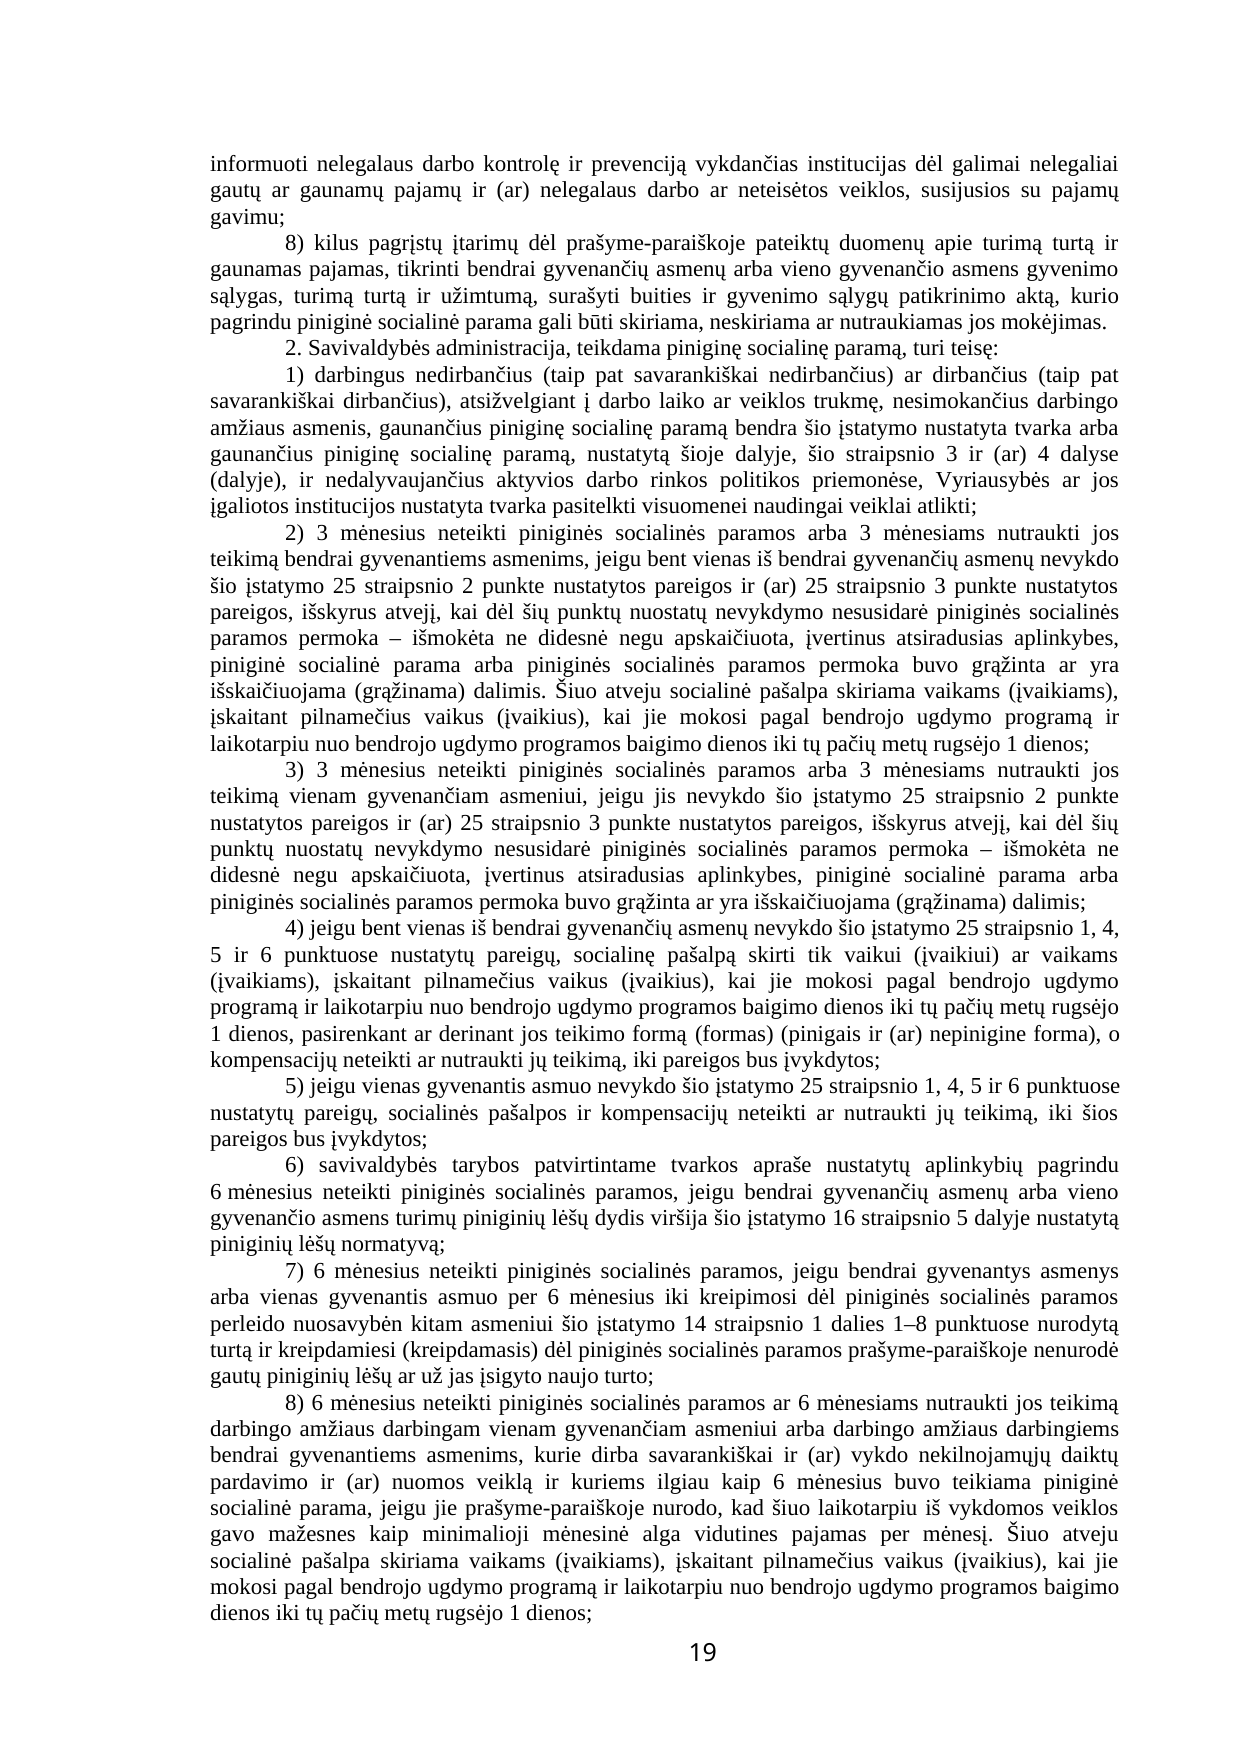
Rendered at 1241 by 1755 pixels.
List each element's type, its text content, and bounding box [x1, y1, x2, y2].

text 4) jeigu bent vienas iš bendrai gyvenančių asmenų nevykdo šio įstatymo 25 straipsnio 1, 4, 5 ir 6 punktuose nustatytų pareigų, socialinę pašalpą skirti tik vaikui (įvaikiui) ar vaikams (įvaikiams), įskaitant pilnamečius vaikus (įvaikius), kai jie mokosi pagal bendrojo ugdymo programą ir laikotarpiu nuo bendrojo ugdymo programos baigimo dienos iki tų pačių metų rugsėjo 1 dienos, pasirenkant ar derinant jos teikimo formą (formas) (pinigais ir (ar) nepinigine forma), o kompensacijų neteikti ar nutraukti jų teikimą, iki pareigos bus įvykdytos; [210, 914, 1120, 1072]
text 8) 6 mėnesius neteikti piniginės socialinės paramos ar 6 mėnesiams nutraukti jos teikimą darbingo amžiaus darbingam vienam gyvenančiam asmeniui arba darbingo amžiaus darbingiems bendrai gyvenantiems asmenims, kurie dirba savarankiškai ir (ar) vykdo nekilnojamųjų daiktų pardavimo ir (ar) nuomos veiklą ir kuriems ilgiau kaip 6 mėnesius buvo teikiama piniginė socialinė parama, jeigu jie prašyme-paraiškoje nurodo, kad šiuo laikotarpiu iš vykdomos veiklos gavo mažesnes kaip minimalioji mėnesinė alga vidutines pajamas per mėnesį. Šiuo atveju socialinė pašalpa skiriama vaikams (įvaikiams), įskaitant pilnamečius vaikus (įvaikius), kai jie mokosi pagal bendrojo ugdymo programą ir laikotarpiu nuo bendrojo ugdymo programos baigimo dienos iki tų pačių metų rugsėjo 1 dienos; [210, 1389, 1120, 1626]
text 6) savivaldybės tarybos patvirtintame tvarkos apraše nustatytų aplinkybių pagrindu 6 mėnesius neteikti piniginės socialinės paramos, jeigu bendrai gyvenančių asmenų arba vieno gyvenančio asmens turimų piniginių lėšų dydis viršija šio įstatymo 16 straipsnio 5 dalyje nustatytą piniginių lėšų normatyvą; [210, 1151, 1120, 1257]
text informuoti nelegalaus darbo kontrolę ir prevenciją vykdančias institucijas dėl galimai nelegaliai gautų ar gaunamų pajamų ir (ar) nelegalaus darbo ar neteisėtos veiklos, susijusios su pajamų gavimu; [210, 150, 1120, 229]
text 8) kilus pagrįstų įtarimų dėl prašyme-paraiškoje pateiktų duomenų apie turimą turtą ir gaunamas pajamas, tikrinti bendrai gyvenančių asmenų arba vieno gyvenančio asmens gyvenimo sąlygas, turimą turtą ir užimtumą, surašyti buities ir gyvenimo sąlygų patikrinimo aktą, kurio pagrindu piniginė socialinė parama gali būti skiriama, neskiriama ar nutraukiamas jos mokėjimas. [210, 229, 1120, 334]
text 2. Savivaldybės administracija, teikdama piniginę socialinę paramą, turi teisę: [210, 334, 1120, 361]
text 7) 6 mėnesius neteikti piniginės socialinės paramos, jeigu bendrai gyvenantys asmenys arba vienas gyvenantis asmuo per 6 mėnesius iki kreipimosi dėl piniginės socialinės paramos perleido nuosavybėn kitam asmeniui šio įstatymo 14 straipsnio 1 dalies 1–8 punktuose nurodytą turtą ir kreipdamiesi (kreipdamasis) dėl piniginės socialinės paramos prašyme-paraiškoje nenurodė gautų piniginių lėšų ar už jas įsigyto naujo turto; [210, 1257, 1120, 1389]
text 3) 3 mėnesius neteikti piniginės socialinės paramos arba 3 mėnesiams nutraukti jos teikimą vienam gyvenančiam asmeniui, jeigu jis nevykdo šio įstatymo 25 straipsnio 2 punkte nustatytos pareigos ir (ar) 25 straipsnio 3 punkte nustatytos pareigos, išskyrus atvejį, kai dėl šių punktų nuostatų nevykdymo nesusidarė piniginės socialinės paramos permoka – išmokėta ne didesnė negu apskaičiuota, įvertinus atsiradusias aplinkybes, piniginė socialinė parama arba piniginės socialinės paramos permoka buvo grąžinta ar yra išskaičiuojama (grąžinama) dalimis; [210, 756, 1120, 914]
text 2) 3 mėnesius neteikti piniginės socialinės paramos arba 3 mėnesiams nutraukti jos teikimą bendrai gyvenantiems asmenims, jeigu bent vienas iš bendrai gyvenančių asmenų nevykdo šio įstatymo 25 straipsnio 2 punkte nustatytos pareigos ir (ar) 25 straipsnio 3 punkte nustatytos pareigos, išskyrus atvejį, kai dėl šių punktų nuostatų nevykdymo nesusidarė piniginės socialinės paramos permoka – išmokėta ne didesnė negu apskaičiuota, įvertinus atsiradusias aplinkybes, piniginė socialinė parama arba piniginės socialinės paramos permoka buvo grąžinta ar yra išskaičiuojama (grąžinama) dalimis. Šiuo atveju socialinė pašalpa skiriama vaikams (įvaikiams), įskaitant pilnamečius vaikus (įvaikius), kai jie mokosi pagal bendrojo ugdymo programą ir laikotarpiu nuo bendrojo ugdymo programos baigimo dienos iki tų pačių metų rugsėjo 1 dienos; [210, 519, 1120, 756]
text 5) jeigu vienas gyvenantis asmuo nevykdo šio įstatymo 25 straipsnio 1, 4, 5 ir 6 punktuose nustatytų pareigų, socialinės pašalpos ir kompensacijų neteikti ar nutraukti jų teikimą, iki šios pareigos bus įvykdytos; [210, 1072, 1120, 1151]
text 1) darbingus nedirbančius (taip pat savarankiškai nedirbančius) ar dirbančius (taip pat savarankiškai dirbančius), atsižvelgiant į darbo laiko ar veiklos trukmę, nesimokančius darbingo amžiaus asmenis, gaunančius piniginę socialinę paramą bendra šio įstatymo nustatyta tvarka arba gaunančius piniginę socialinę paramą, nustatytą šioje dalyje, šio straipsnio 3 ir (ar) 4 dalyse (dalyje), ir nedalyvaujančius aktyvios darbo rinkos politikos priemonėse, Vyriausybės ar jos įgaliotos institucijos nustatyta tvarka pasitelkti visuomenei naudingai veiklai atlikti; [210, 361, 1120, 519]
